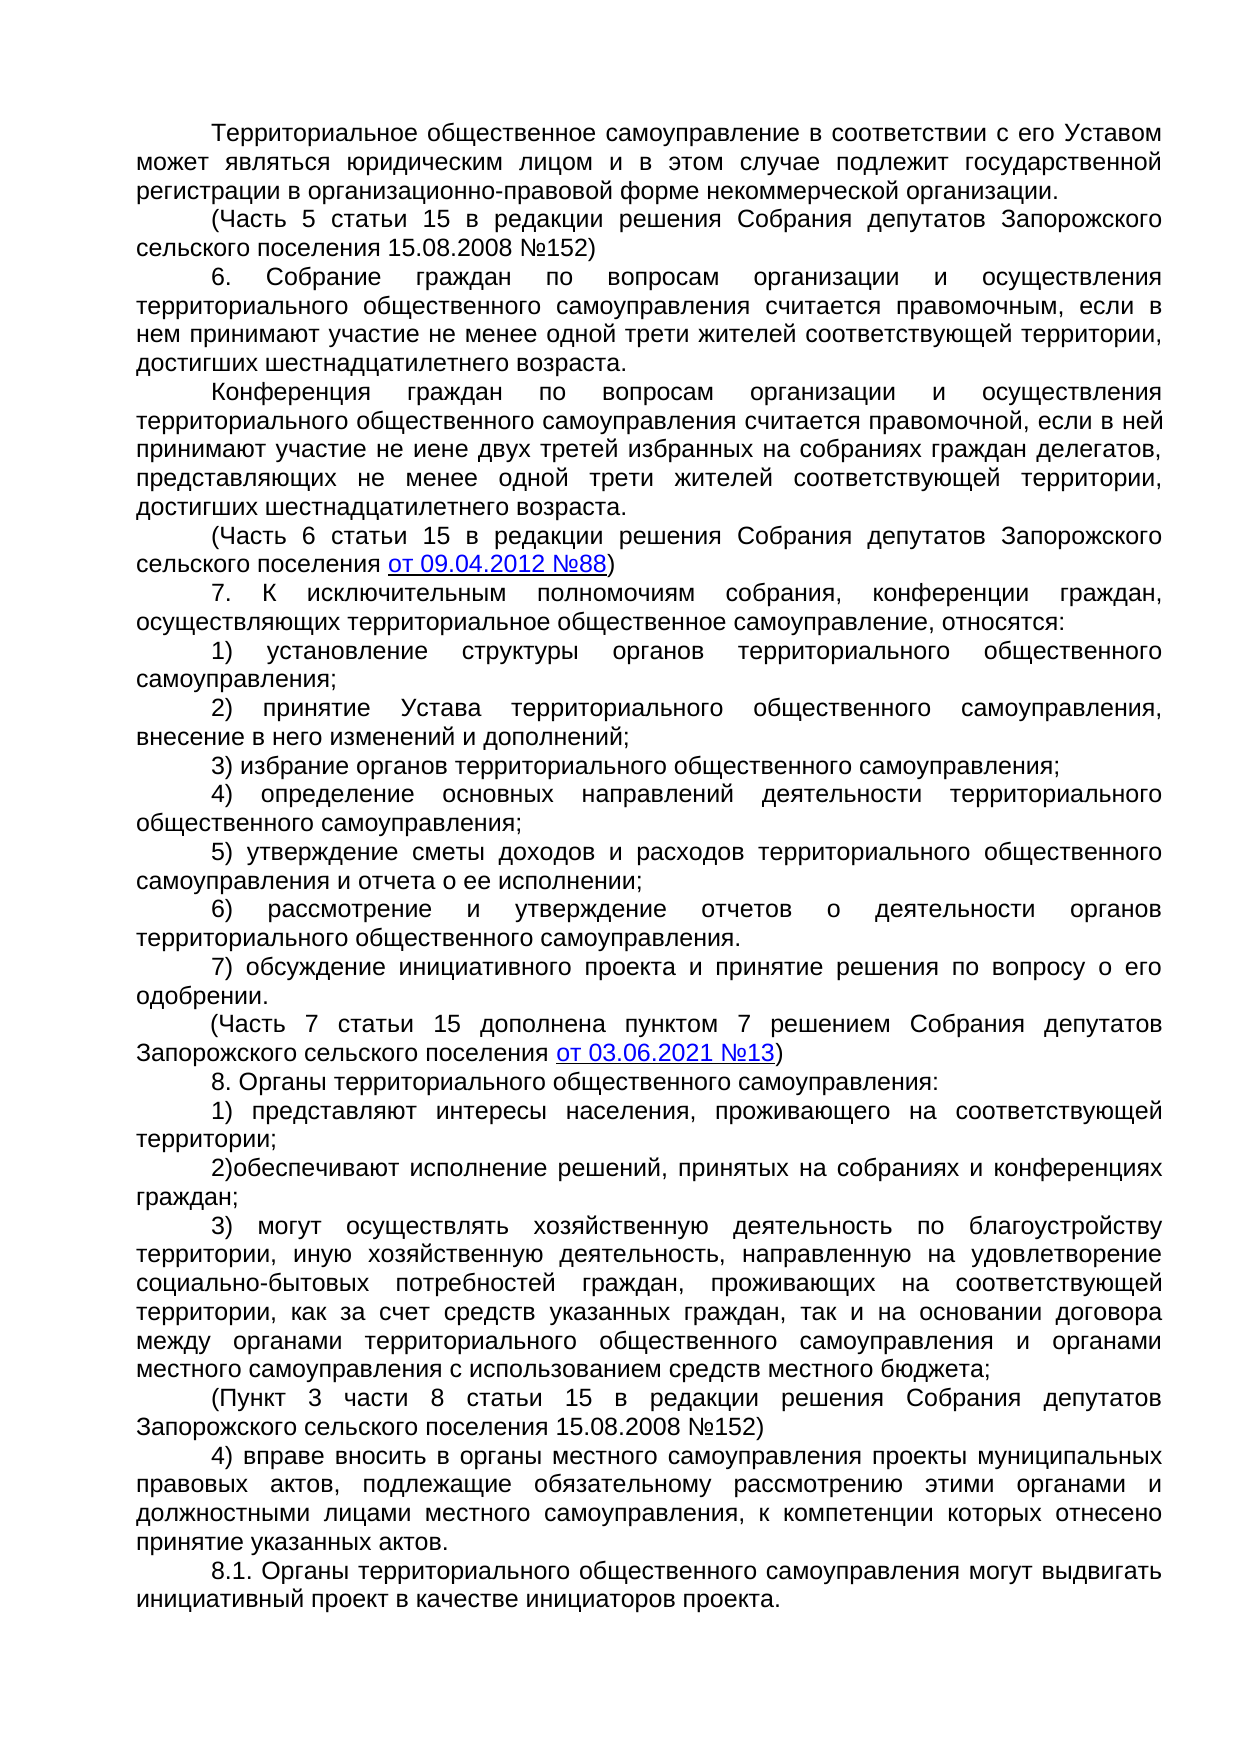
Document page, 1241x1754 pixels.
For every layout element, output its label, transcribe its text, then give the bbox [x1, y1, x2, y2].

text Конференция граждан по вопросам организации и осуществления территориального общественного самоуправления считается правомочной, если в ней принимают участие не иене двух третей избранных на собраниях граждан делегатов, представляющих не менее одной трети жителей соответствующей территории, достигших шестнадцатилетнего возраста. [136, 377, 1163, 521]
text (Пункт 3 части 8 статьи 15 в редакции решения Собрания депутатов Запорожского сельского поселения 15.08.2008 №152) [136, 1383, 1163, 1441]
text (Часть 7 статьи 15 дополнена пунктом 7 решением Собрания депутатов Запорожского сельского поселения от 03.06.2021 №13) [136, 1009, 1163, 1067]
text (Часть 6 статьи 15 в редакции решения Собрания депутатов Запорожского сельского поселения от 09.04.2012 №88) [136, 521, 1163, 578]
text 2)обеспечивают исполнение решений, принятых на собраниях и конференциях граждан; [136, 1153, 1163, 1211]
text 3) могут осуществлять хозяйственную деятельность по благоустройству территории, иную хозяйственную деятельность, направленную на удовлетворение социально-бытовых потребностей граждан, проживающих на соответствующей территории, как за счет средств указанных граждан, так и на основании договора между органами территориального общественного самоуправления и органами местного самоуправления с использованием средств местного бюджета; [136, 1211, 1163, 1383]
text 3) избрание органов территориального общественного самоуправления; [136, 751, 1163, 779]
text 5) утверждение сметы доходов и расходов территориального общественного самоуправления и отчета о ее исполнении; [136, 837, 1163, 894]
text (Часть 5 статьи 15 в редакции решения Собрания депутатов Запорожского сельского поселения 15.08.2008 №152) [136, 204, 1163, 262]
text Территориальное общественное самоуправление в соответствии с его Уставом может являться юридическим лицом и в этом случае подлежит государственной регистрации в организационно-правовой форме некоммерческой организации. [136, 118, 1163, 204]
text 4) вправе вносить в органы местного самоуправления проекты муниципальных правовых актов, подлежащие обязательному рассмотрению этими органами и должностными лицами местного самоуправления, к компетенции которых отнесено принятие указанных актов. [136, 1441, 1163, 1556]
text 8. Органы территориального общественного самоуправления: [136, 1067, 1163, 1096]
text 7. К исключительным полномочиям собрания, конференции граждан, осуществляющих территориальное общественное самоуправление, относятся: [136, 578, 1163, 636]
text 1) представляют интересы населения, проживающего на соответствующей территории; [136, 1096, 1163, 1153]
text 8.1. Органы территориального общественного самоуправления могут выдвигать инициативный проект в качестве инициаторов проекта. [136, 1556, 1163, 1613]
text 2) принятие Устава территориального общественного самоуправления, внесение в него изменений и дополнений; [136, 693, 1163, 751]
text 1) установление структуры органов территориального общественного самоуправления; [136, 636, 1163, 693]
text 6) рассмотрение и утверждение отчетов о деятельности органов территориального общественного самоуправления. [136, 894, 1163, 952]
text 6. Собрание граждан по вопросам организации и осуществления территориального общественного самоуправления считается правомочным, если в нем принимают участие не менее одной трети жителей соответствующей территории, достигших шестнадцатилетнего возраста. [136, 262, 1163, 377]
text 4) определение основных направлений деятельности территориального общественного самоуправления; [136, 779, 1163, 837]
text 7) обсуждение инициативного проекта и принятие решения по вопросу о его одобрении. [136, 952, 1163, 1009]
